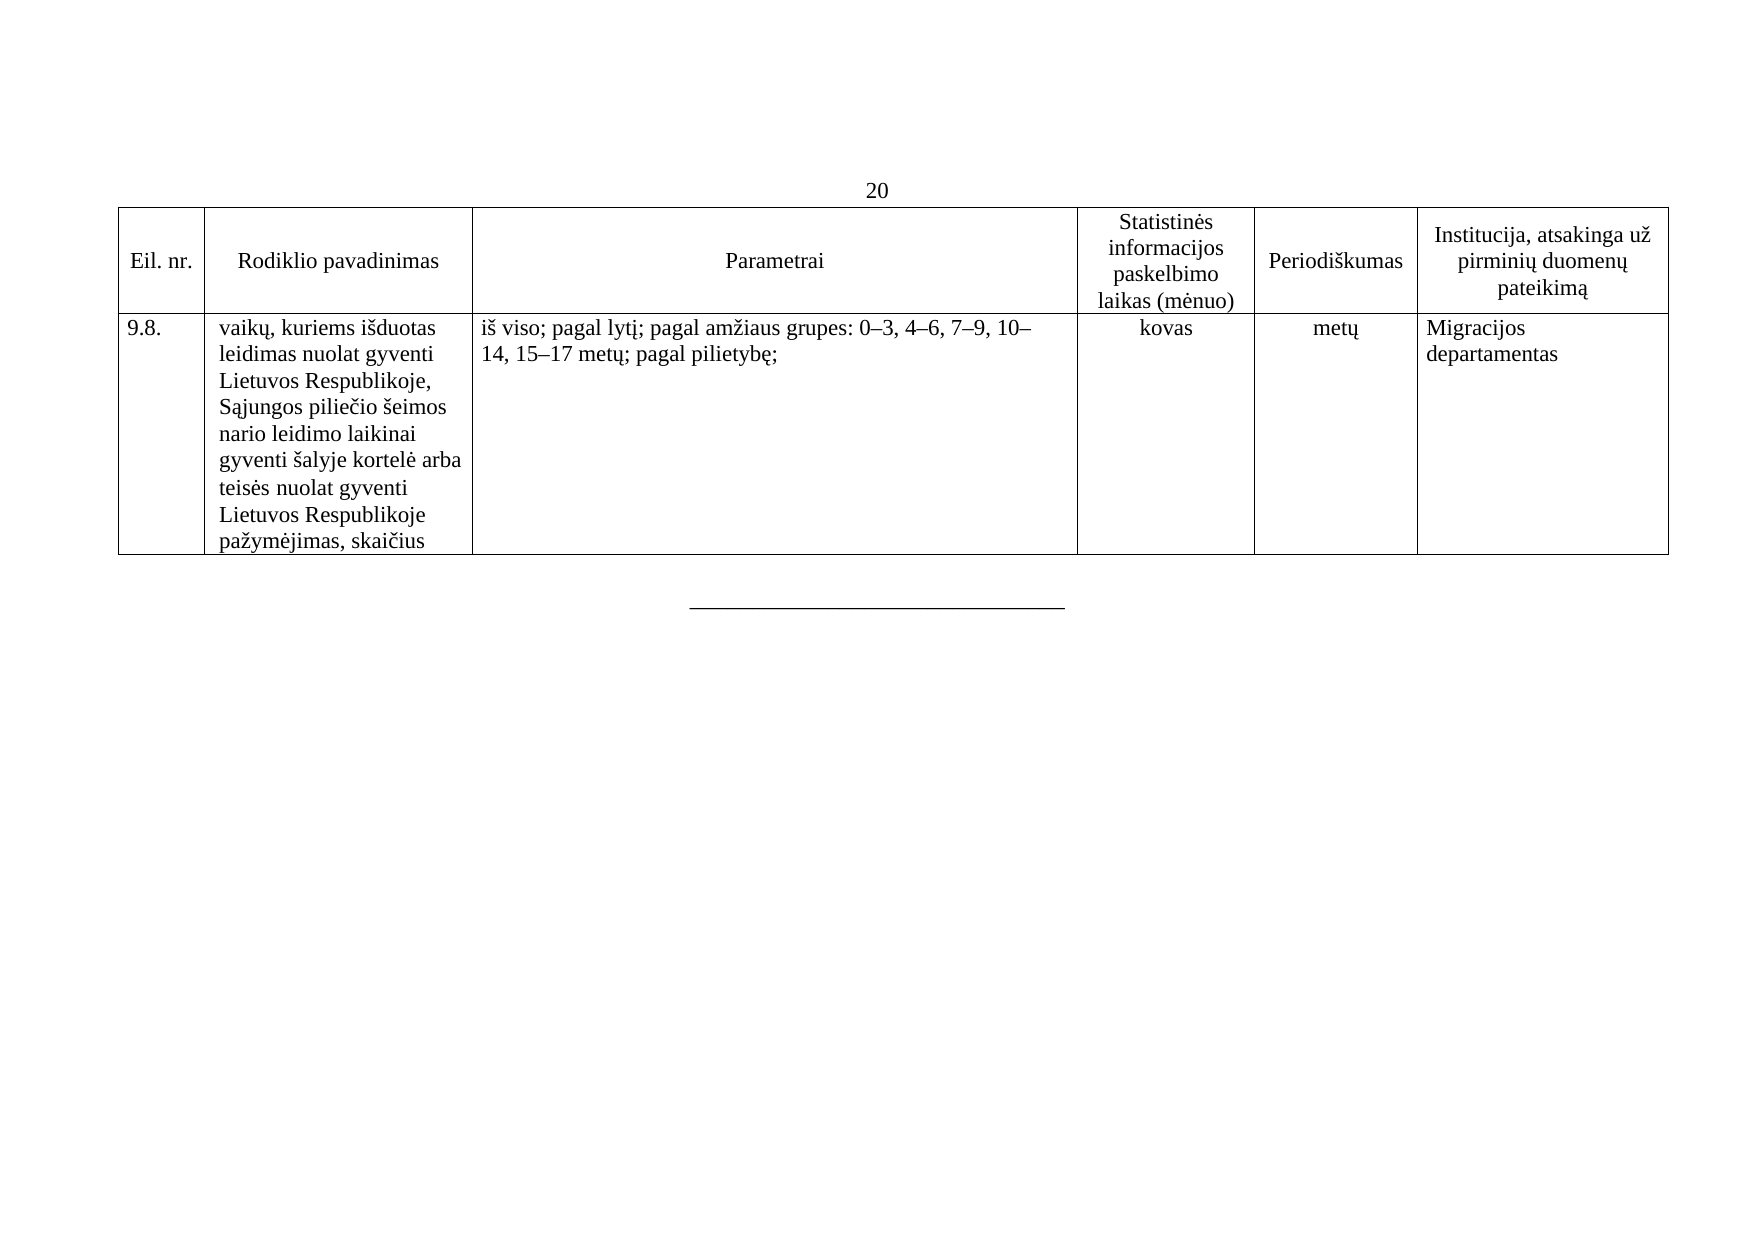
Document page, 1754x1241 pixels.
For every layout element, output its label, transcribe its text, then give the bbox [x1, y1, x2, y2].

table_header Eil. nr. [119, 208, 204, 313]
text ______________________________ [118, 583, 1636, 612]
table_header Periodiškumas [1255, 208, 1417, 313]
table_cell 9.8. [119, 314, 204, 554]
table_cell iš viso; pagal lytį; pagal amžiaus grupes: 0–3, 4–6, 7–9, 10–14, 15–17 metų; pagal pilietybę; [473, 314, 1077, 554]
table_cell metų [1255, 314, 1417, 554]
table_header Institucija, atsakinga už pirminių duomenų pateikimą [1418, 208, 1668, 313]
table_cell vaikų, kuriems išduotas leidimas nuolat gyventi Lietuvos Respublikoje, Sąjungos piliečio šeimos nario leidimo laikinai gyventi šalyje kortelė arba teisės nuolat gyventi Lietuvos Respublikoje pažymėjimas, skaičius [205, 314, 472, 554]
table_header Statistinės informacijos paskelbimo laikas (mėnuo) [1078, 208, 1254, 313]
table_header Parametrai [473, 208, 1077, 313]
table_header Rodiklio pavadinimas [205, 208, 472, 313]
table_cell Migracijos departamentas [1418, 314, 1668, 554]
table_cell kovas [1078, 314, 1254, 554]
